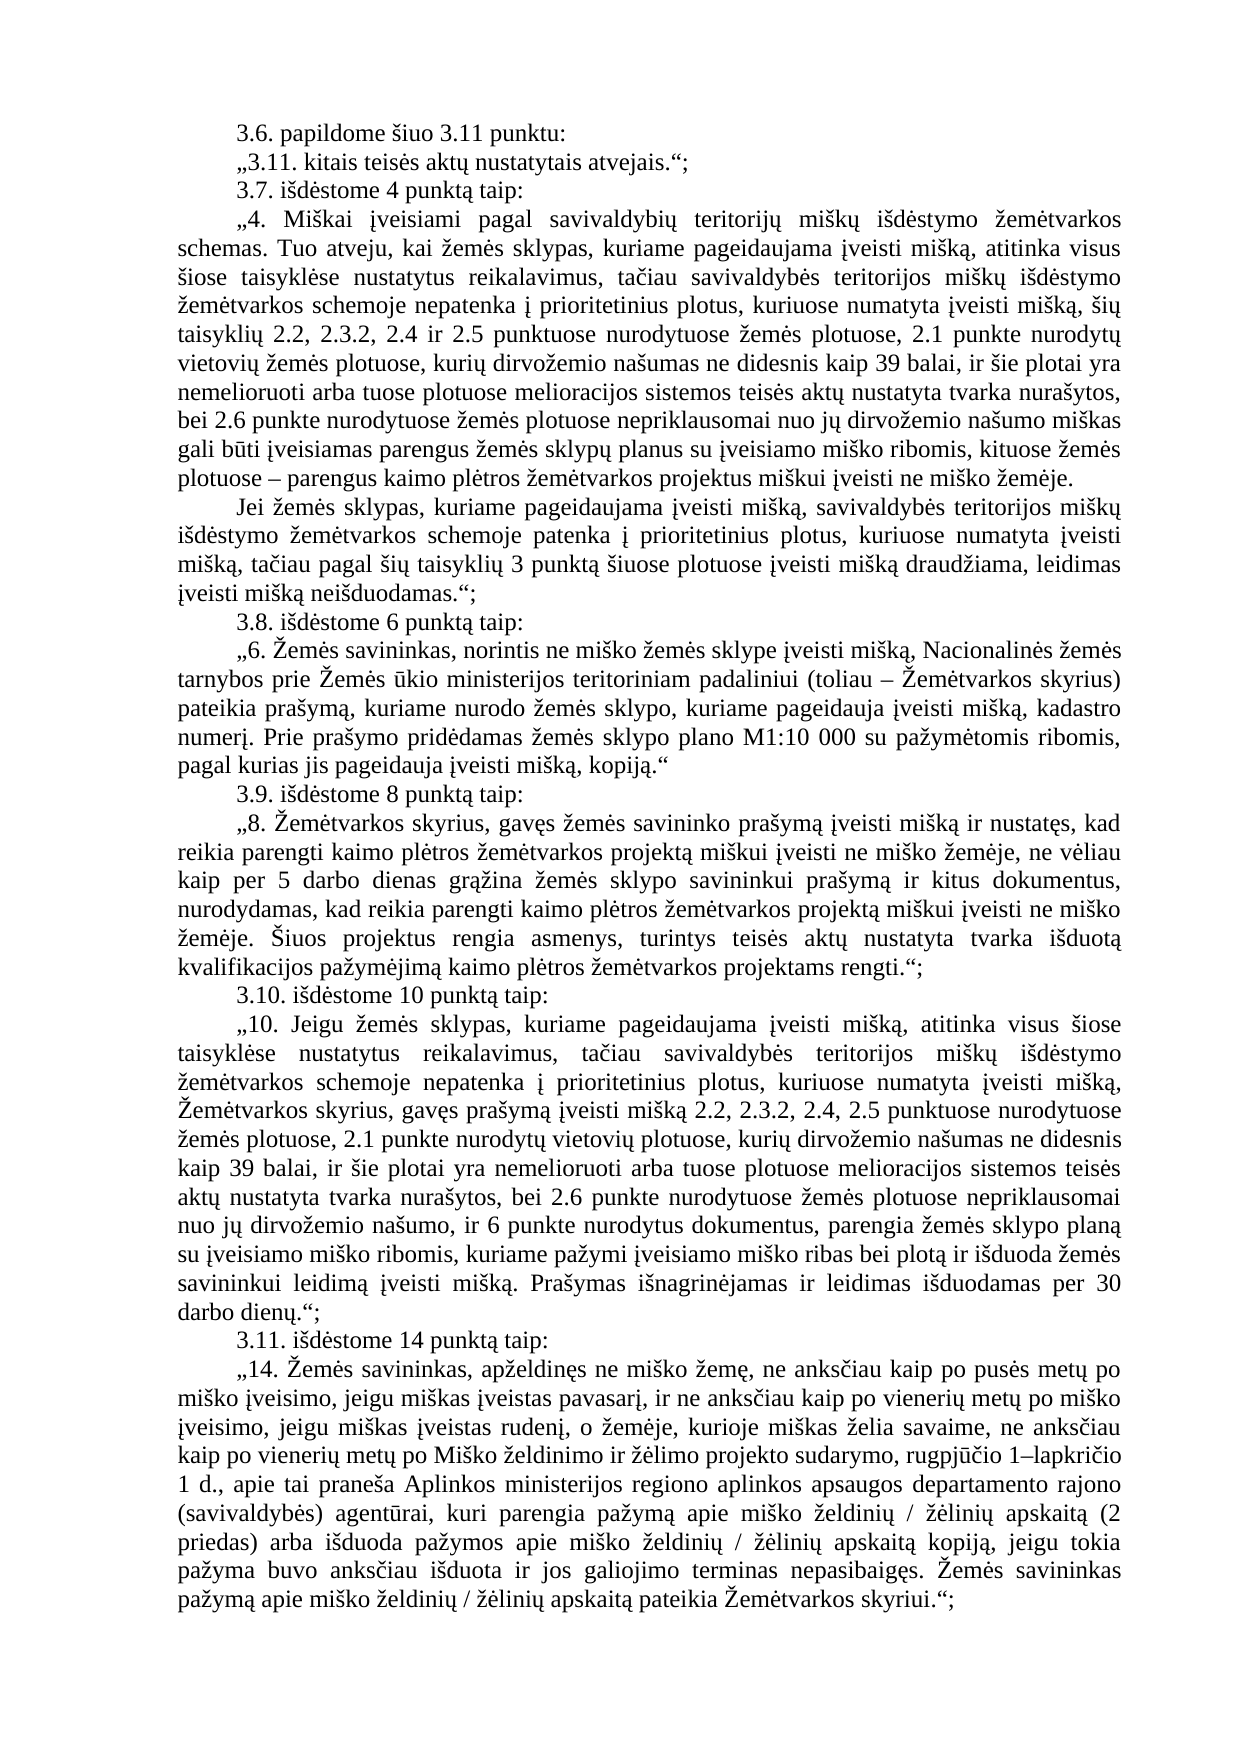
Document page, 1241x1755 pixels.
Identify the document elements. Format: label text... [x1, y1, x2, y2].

text „4. Miškai įveisiami pagal savivaldybių teritorijų miškų išdėstymo žemėtvarkos schemas. Tuo atveju, kai žemės sklypas, kuriame pageidaujama įveisti mišką, atitinka visus šiose taisyklėse nustatytus reikalavimus, tačiau savivaldybės teritorijos miškų išdėstymo žemėtvarkos schemoje nepatenka į prioritetinius plotus, kuriuose numatyta įveisti mišką, šių taisyklių 2.2, 2.3.2, 2.4 ir 2.5 punktuose nurodytuose žemės plotuose, 2.1 punkte nurodytų vietovių žemės plotuose, kurių dirvožemio našumas ne didesnis kaip 39 balai, ir šie plotai yra nemelioruoti arba tuose plotuose melioracijos sistemos teisės aktų nustatyta tvarka nurašytos, bei 2.6 punkte nurodytuose žemės plotuose nepriklausomai nuo jų dirvožemio našumo miškas gali būti įveisiamas parengus žemės sklypų planus su įveisiamo miško ribomis, kituose žemės plotuose – parengus kaimo plėtros žemėtvarkos projektus miškui įveisti ne miško žemėje. [177, 204, 1122, 492]
text „10. Jeigu žemės sklypas, kuriame pageidaujama įveisti mišką, atitinka visus šiose taisyklėse nustatytus reikalavimus, tačiau savivaldybės teritorijos miškų išdėstymo žemėtvarkos schemoje nepatenka į prioritetinius plotus, kuriuose numatyta įveisti mišką, Žemėtvarkos skyrius, gavęs prašymą įveisti mišką 2.2, 2.3.2, 2.4, 2.5 punktuose nurodytuose žemės plotuose, 2.1 punkte nurodytų vietovių plotuose, kurių dirvožemio našumas ne didesnis kaip 39 balai, ir šie plotai yra nemelioruoti arba tuose plotuose melioracijos sistemos teisės aktų nustatyta tvarka nurašytos, bei 2.6 punkte nurodytuose žemės plotuose nepriklausomai nuo jų dirvožemio našumo, ir 6 punkte nurodytus dokumentus, parengia žemės sklypo planą su įveisiamo miško ribomis, kuriame pažymi įveisiamo miško ribas bei plotą ir išduoda žemės savininkui leidimą įveisti mišką. Prašymas išnagrinėjamas ir leidimas išduodamas per 30 darbo dienų.“; [177, 1009, 1122, 1326]
text 3.6. papildome šiuo 3.11 punktu: [177, 118, 1122, 147]
text „3.11. kitais teisės aktų nustatytais atvejais.“; [177, 147, 1122, 176]
text 3.7. išdėstome 4 punktą taip: [177, 176, 1122, 204]
text 3.9. išdėstome 8 punktą taip: [177, 779, 1122, 808]
text Jei žemės sklypas, kuriame pageidaujama įveisti mišką, savivaldybės teritorijos miškų išdėstymo žemėtvarkos schemoje patenka į prioritetinius plotus, kuriuose numatyta įveisti mišką, tačiau pagal šių taisyklių 3 punktą šiuose plotuose įveisti mišką draudžiama, leidimas įveisti mišką neišduodamas.“; [177, 492, 1122, 607]
text „8. Žemėtvarkos skyrius, gavęs žemės savininko prašymą įveisti mišką ir nustatęs, kad reikia parengti kaimo plėtros žemėtvarkos projektą miškui įveisti ne miško žemėje, ne vėliau kaip per 5 darbo dienas grąžina žemės sklypo savininkui prašymą ir kitus dokumentus, nurodydamas, kad reikia parengti kaimo plėtros žemėtvarkos projektą miškui įveisti ne miško žemėje. Šiuos projektus rengia asmenys, turintys teisės aktų nustatyta tvarka išduotą kvalifikacijos pažymėjimą kaimo plėtros žemėtvarkos projektams rengti.“; [177, 808, 1122, 981]
text „6. Žemės savininkas, norintis ne miško žemės sklype įveisti mišką, Nacionalinės žemės tarnybos prie Žemės ūkio ministerijos teritoriniam padaliniui (toliau – Žemėtvarkos skyrius) pateikia prašymą, kuriame nurodo žemės sklypo, kuriame pageidauja įveisti mišką, kadastro numerį. Prie prašymo pridėdamas žemės sklypo plano M1:10 000 su pažymėtomis ribomis, pagal kurias jis pageidauja įveisti mišką, kopiją.“ [177, 636, 1122, 779]
text 3.8. išdėstome 6 punktą taip: [177, 607, 1122, 636]
text „14. Žemės savininkas, apželdinęs ne miško žemę, ne anksčiau kaip po pusės metų po miško įveisimo, jeigu miškas įveistas pavasarį, ir ne anksčiau kaip po vienerių metų po miško įveisimo, jeigu miškas įveistas rudenį, o žemėje, kurioje miškas želia savaime, ne anksčiau kaip po vienerių metų po Miško želdinimo ir žėlimo projekto sudarymo, rugpjūčio 1–lapkričio 1 d., apie tai praneša Aplinkos ministerijos regiono aplinkos apsaugos departamento rajono (savivaldybės) agentūrai, kuri parengia pažymą apie miško želdinių / žėlinių apskaitą (2 priedas) arba išduoda pažymos apie miško želdinių / žėlinių apskaitą kopiją, jeigu tokia pažyma buvo anksčiau išduota ir jos galiojimo terminas nepasibaigęs. Žemės savininkas pažymą apie miško želdinių / žėlinių apskaitą pateikia Žemėtvarkos skyriui.“; [177, 1354, 1122, 1613]
text 3.10. išdėstome 10 punktą taip: [177, 981, 1122, 1009]
text 3.11. išdėstome 14 punktą taip: [177, 1326, 1122, 1354]
